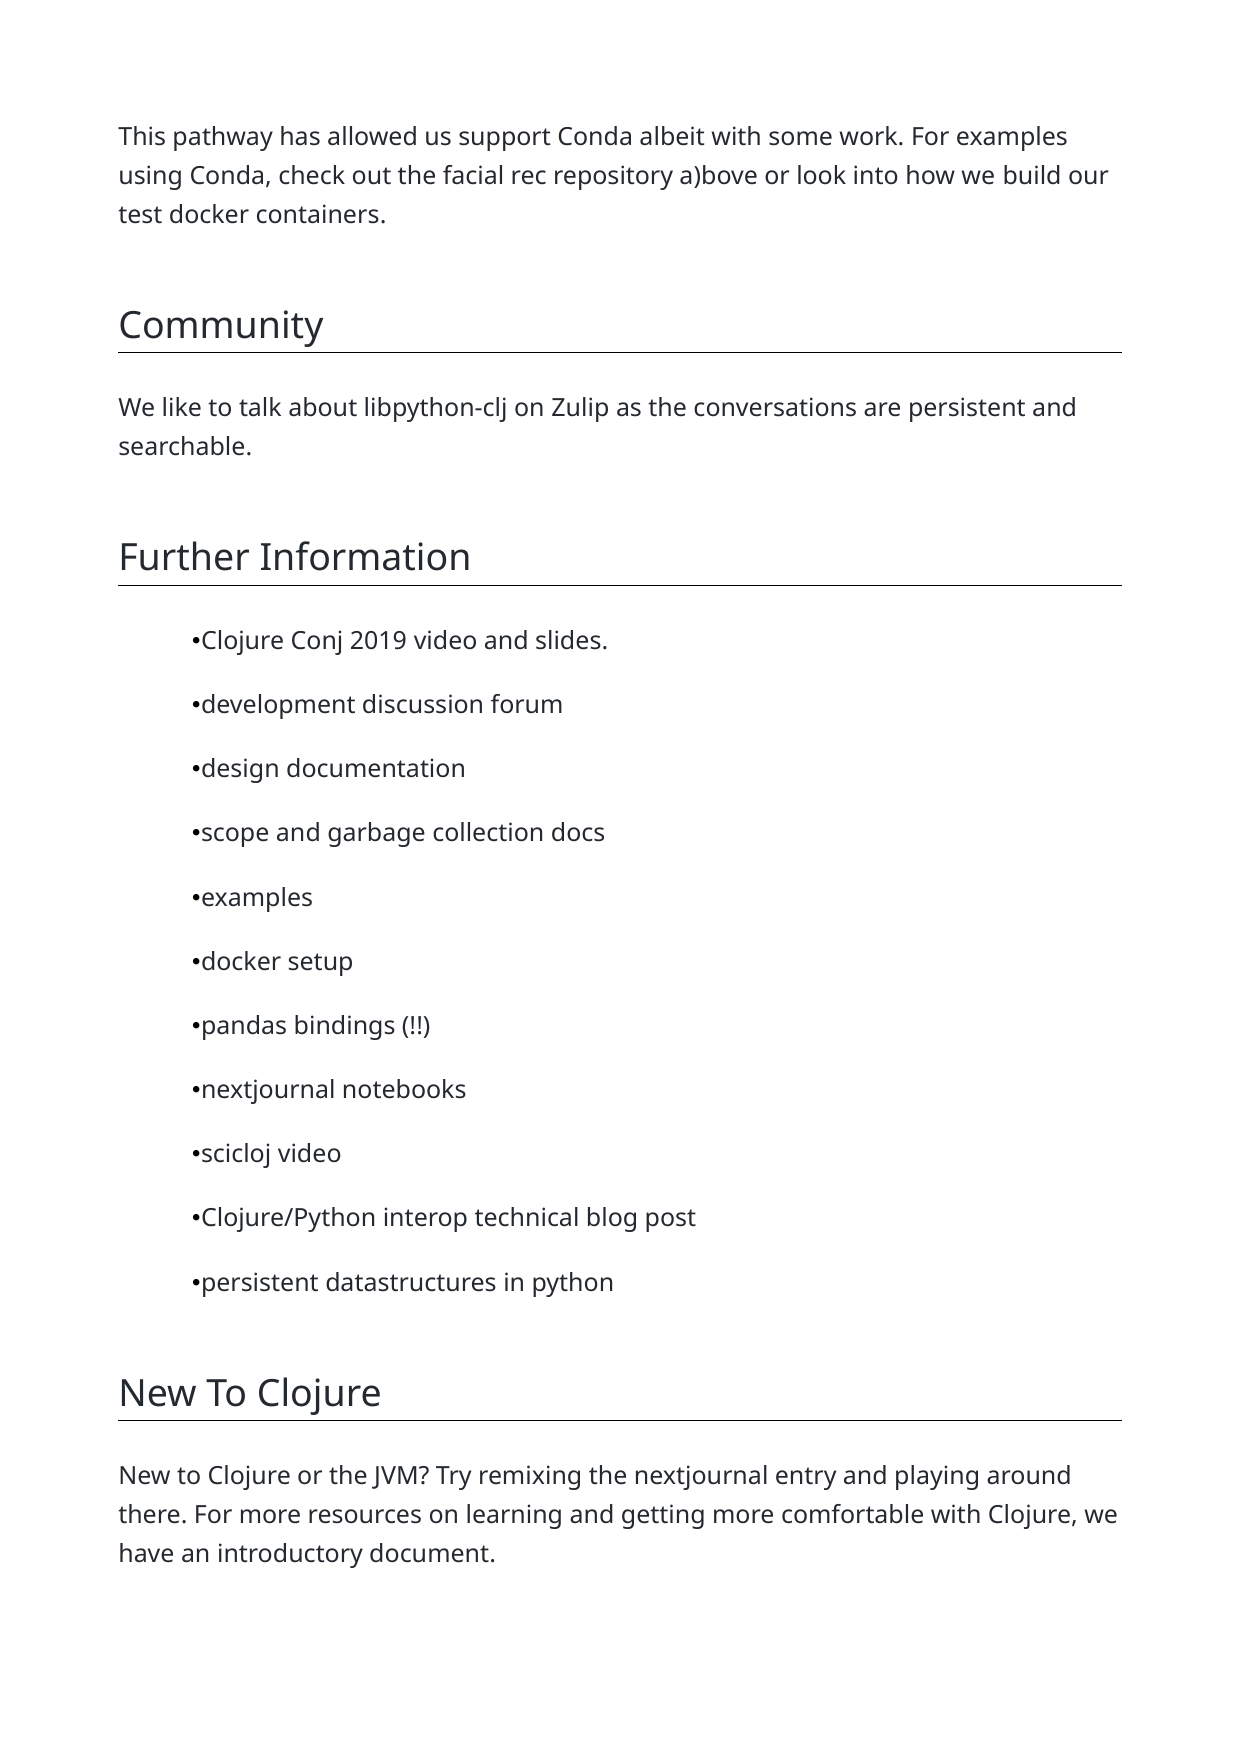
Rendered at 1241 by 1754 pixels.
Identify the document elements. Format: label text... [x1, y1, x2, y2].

list persistent datastructures in python [118, 1264, 1122, 1298]
list nextjournal notebooks [118, 1072, 1122, 1106]
list scicloj video [118, 1136, 1122, 1170]
list examples [118, 879, 1122, 913]
list scope and garbage collection docs [118, 815, 1122, 849]
subtitle Community [118, 298, 1122, 352]
list development discussion forum [118, 687, 1122, 721]
subtitle Further Information [118, 531, 1122, 585]
list Clojure/Python interop technical blog post [118, 1200, 1122, 1234]
text We like to talk about libpython-clj on Zulip as the conversations are persistent and searchable. [118, 390, 1122, 463]
list design documentation [118, 751, 1122, 785]
subtitle New To Clojure [118, 1366, 1122, 1420]
list docker setup [118, 943, 1122, 977]
list pandas bindings (!!) [118, 1007, 1122, 1042]
text This pathway has allowed us support Conda albeit with some work. For examples using Conda, check out the facial rec repository a)bove or look into how we build our test docker containers. [118, 118, 1122, 231]
list Clojure Conj 2019 video and slides. [118, 622, 1122, 657]
text New to Clojure or the JVM? Try remixing the nextjournal entry and playing around there. For more resources on learning and getting more comfortable with Clojure, we have an introductory document. [118, 1458, 1122, 1570]
